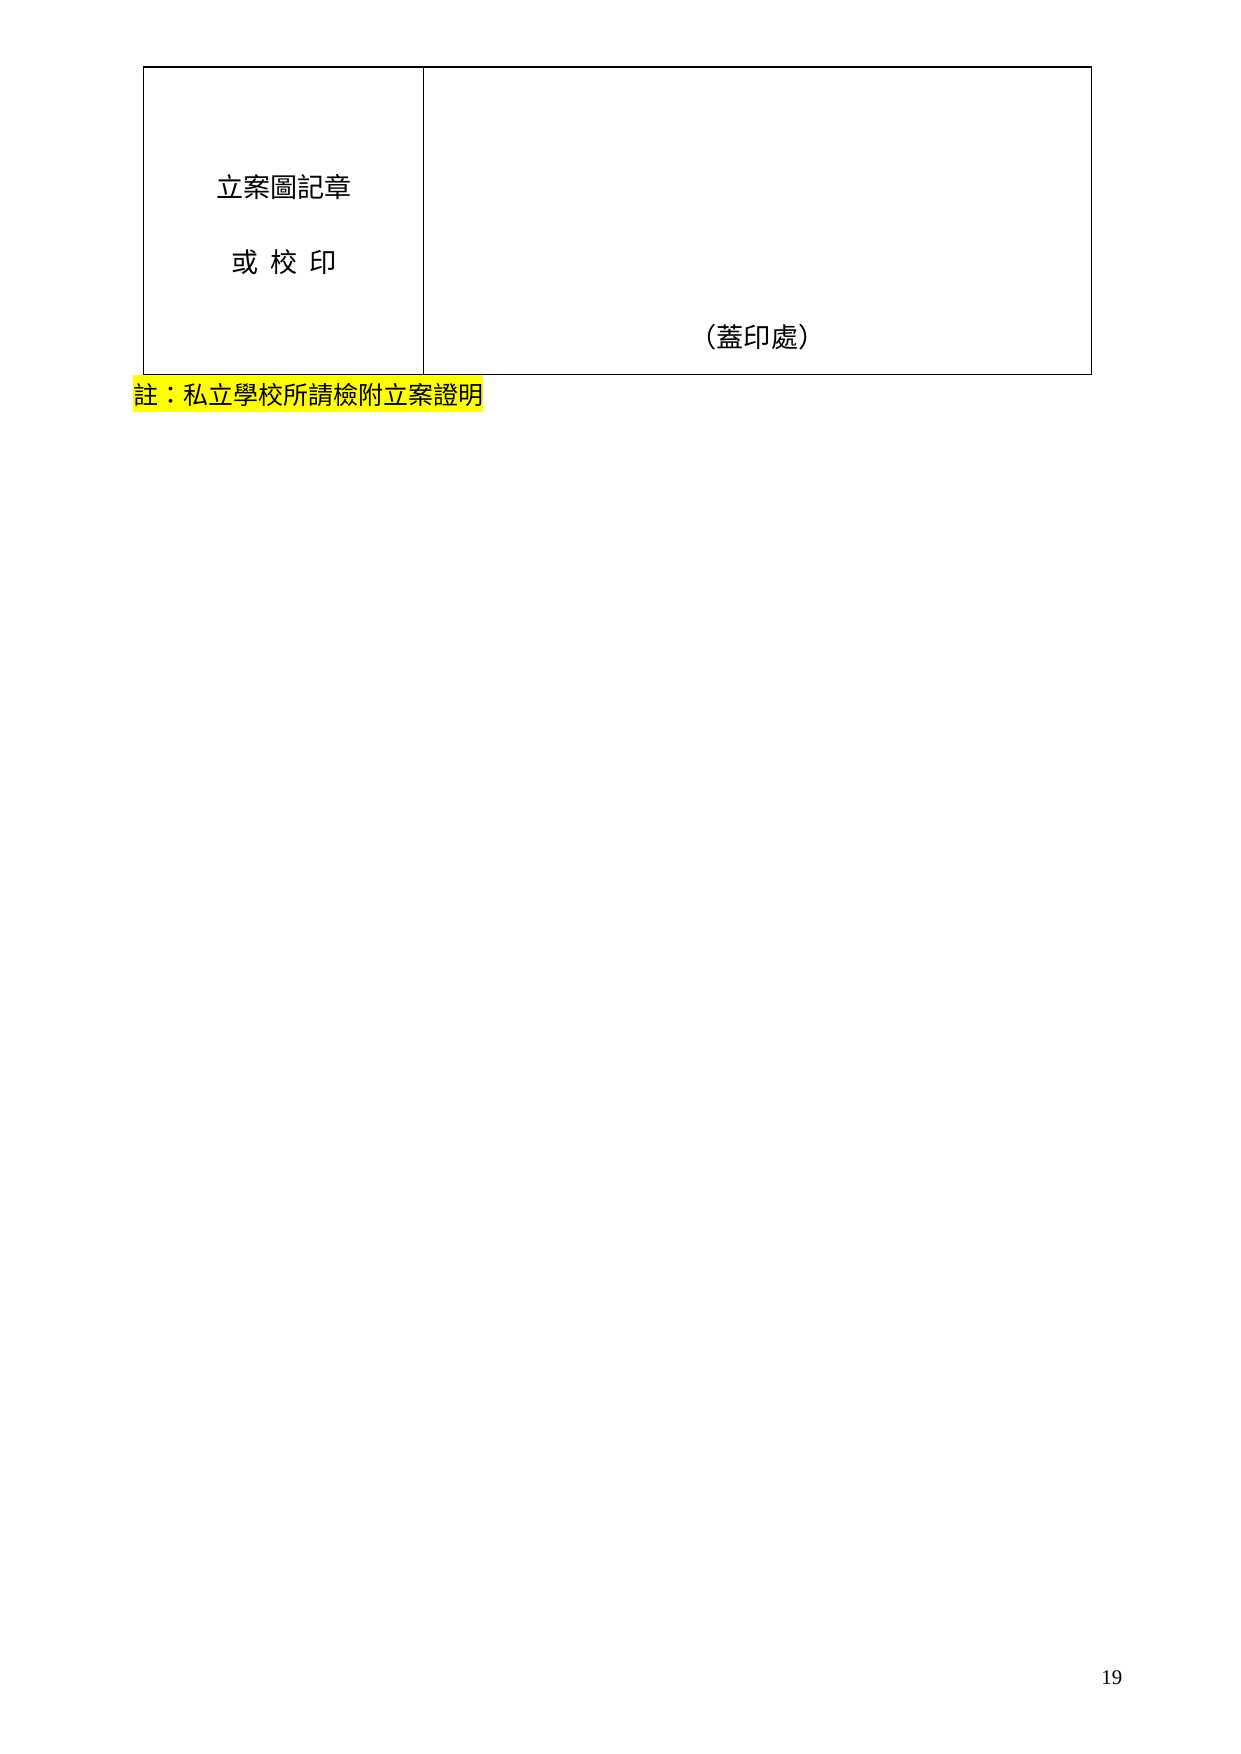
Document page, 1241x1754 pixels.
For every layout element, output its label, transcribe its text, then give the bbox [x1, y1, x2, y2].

text 註：私立學校所請檢附立案證明 [133, 375, 1122, 412]
table_cell （蓋印處） [424, 68, 1091, 374]
table_cell 立案圖記章 或 校 印 [144, 68, 423, 374]
